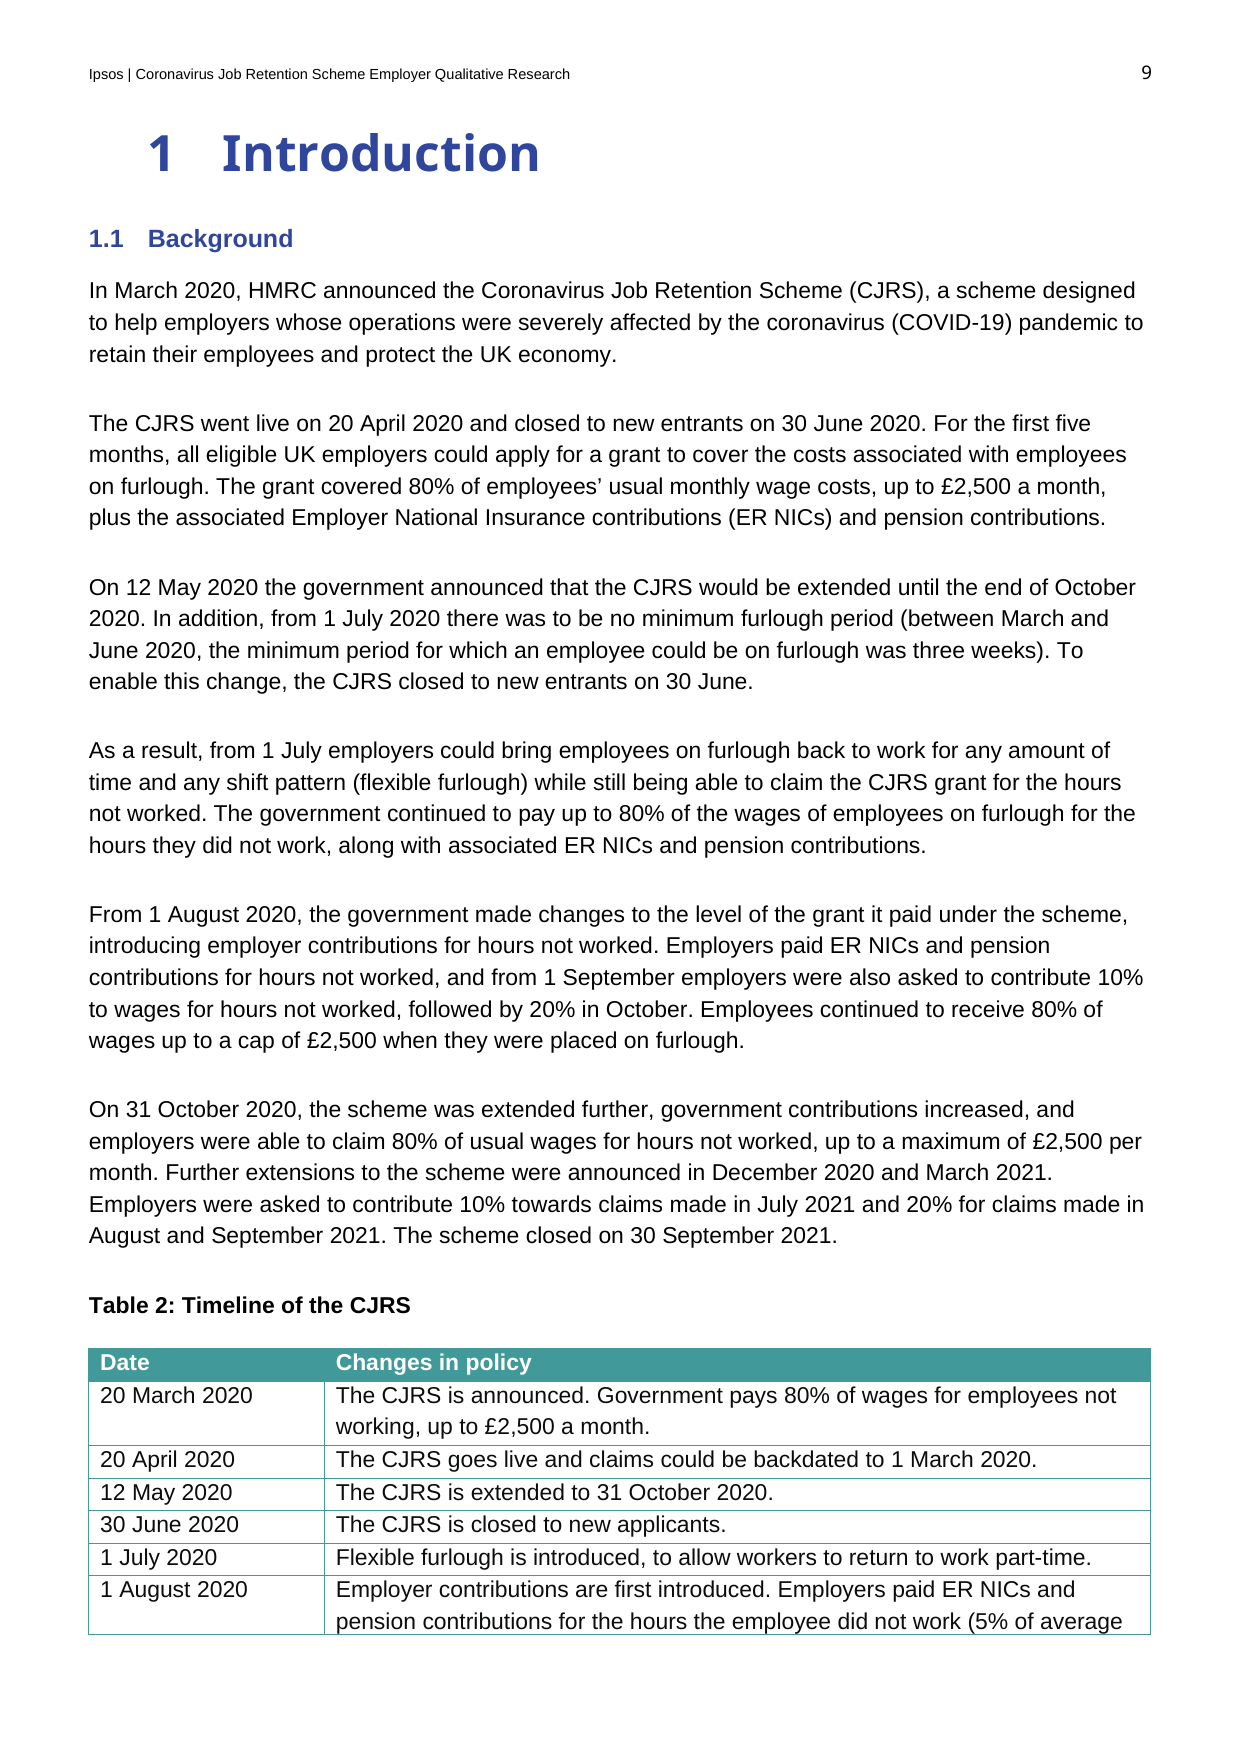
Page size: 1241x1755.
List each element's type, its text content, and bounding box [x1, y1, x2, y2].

table_cell The CJRS is closed to new applicants. [325, 1511, 1150, 1543]
table_cell Flexible furlough is introduced, to allow workers to return to work part-time. [325, 1544, 1150, 1575]
table_cell The CJRS goes live and claims could be backdated to 1 March 2020. [325, 1446, 1150, 1477]
list Table 2: Timeline of the CJRS [89, 1292, 1152, 1318]
table_cell 1 July 2020 [89, 1544, 324, 1575]
table_cell The CJRS is announced. Government pays 80% of wages for employees not working, up to £2,500 a month. [325, 1382, 1150, 1445]
table_cell 30 June 2020 [89, 1511, 324, 1543]
list The CJRS went live on 20 April 2020 and closed to new entrants on 30 June 2020. For the first five months, all eligible UK employers could apply for a grant to cover the costs associated with employees on furlough. The grant covered 80% of employees’ usual monthly wage costs, up to £2,500 a month, plus the associated Employer National Insurance contributions (ER NICs) and pension contributions. [89, 410, 1152, 531]
subtitle Introduction [148, 118, 1152, 186]
table_header Changes in policy [325, 1349, 1150, 1381]
table_cell 1 August 2020 [89, 1576, 324, 1634]
table_header Date [89, 1349, 324, 1381]
table_cell 20 March 2020 [89, 1382, 324, 1445]
table_cell 20 April 2020 [89, 1446, 324, 1477]
list From 1 August 2020, the government made changes to the level of the grant it paid under the scheme, introducing employer contributions for hours not worked. Employers paid ER NICs and pension contributions for hours not worked, and from 1 September employers were also asked to contribute 10% to wages for hours not worked, followed by 20% in October. Employees continued to receive 80% of wages up to a cap of £2,500 when they were placed on furlough. [89, 901, 1152, 1053]
list On 12 May 2020 the government announced that the CJRS would be extended until the end of October 2020. In addition, from 1 July 2020 there was to be no minimum furlough period (between March and June 2020, the minimum period for which an employee could be on furlough was three weeks). To enable this change, the CJRS closed to new entrants on 30 June. [89, 573, 1152, 694]
list In March 2020, HMRC announced the Coronavirus Job Retention Scheme (CJRS), a scheme designed to help employers whose operations were severely affected by the coronavirus (COVID-19) pandemic to retain their employees and protect the UK economy. [89, 277, 1152, 367]
list On 31 October 2020, the scheme was extended further, government contributions increased, and employers were able to claim 80% of usual wages for hours not worked, up to a maximum of £2,500 per month. Further extensions to the scheme were announced in December 2020 and March 2021. Employers were asked to contribute 10% towards claims made in July 2021 and 20% for claims made in August and September 2021. The scheme closed on 30 September 2021. [89, 1096, 1152, 1249]
table_cell The CJRS is extended to 31 October 2020. [325, 1479, 1150, 1510]
subtitle Background [89, 224, 1152, 252]
list As a result, from 1 July employers could bring employees on furlough back to work for any amount of time and any shift pattern (flexible furlough) while still being able to claim the CJRS grant for the hours not worked. The government continued to pay up to 80% of the wages of employees on furlough for the hours they did not work, along with associated ER NICs and pension contributions. [89, 737, 1152, 858]
table_cell Employer contributions are first introduced. Employers paid ER NICs and pension contributions for the hours the employee did not work (5% of average [325, 1576, 1150, 1634]
table_cell 12 May 2020 [89, 1479, 324, 1510]
